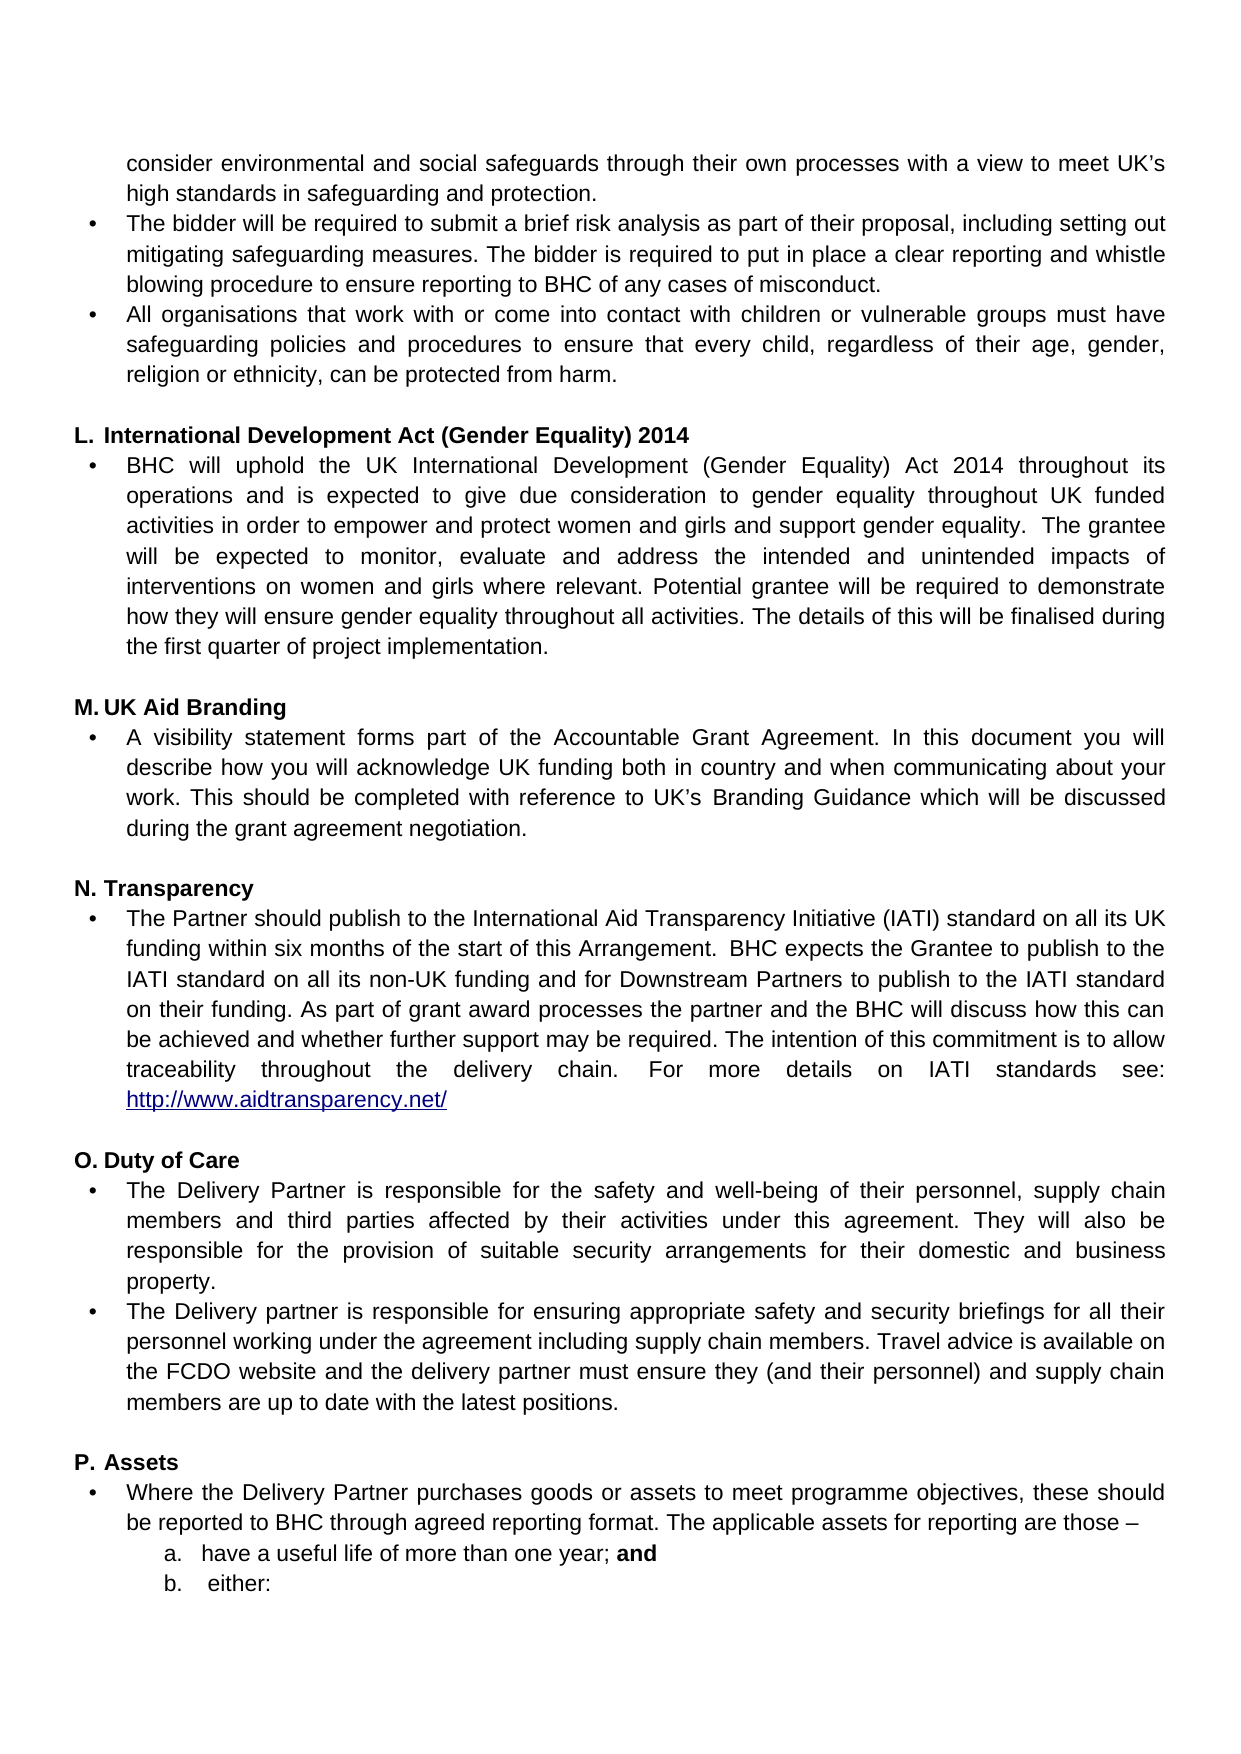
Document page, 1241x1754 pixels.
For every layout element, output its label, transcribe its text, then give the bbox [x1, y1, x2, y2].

list Duty of Care [74, 1147, 1167, 1173]
list The bidder will be required to submit a brief risk analysis as part of their proposal, including setting out mitigating safeguarding measures. The bidder is required to put in place a clear reporting and whistle blowing procedure to ensure reporting to BHC of any cases of misconduct. [88, 210, 1167, 297]
list A visibility statement forms part of the Accountable Grant Agreement. In this document you will describe how you will acknowledge UK funding both in country and when communicating about your work. This should be completed with reference to UK’s Branding Guidance which will be discussed during the grant agreement negotiation. [88, 724, 1167, 841]
list The Partner should publish to the International Aid Transparency Initiative (IATI) standard on all its UK funding within six months of the start of this Arrangement. BHC expects the Grantee to publish to the IATI standard on all its non-UK funding and for Downstream Partners to publish to the IATI standard on their funding. As part of grant award processes the partner and the BHC will discuss how this can be achieved and whether further support may be required. The intention of this commitment is to allow traceability throughout the delivery chain. For more details on IATI standards see: http://www.aidtransparency.net/ [88, 905, 1167, 1113]
list consider environmental and social safeguards through their own processes with a view to meet UK’s high standards in safeguarding and protection. [88, 150, 1167, 207]
list BHC will uphold the UK International Development (Gender Equality) Act 2014 throughout its operations and is expected to give due consideration to gender equality throughout UK funded activities in order to empower and protect women and girls and support gender equality. The grantee will be expected to monitor, evaluate and address the intended and unintended impacts of interventions on women and girls where relevant. Potential grantee will be required to demonstrate how they will ensure gender equality throughout all activities. The details of this will be finalised during the first quarter of project implementation. [88, 452, 1167, 660]
list Assets [74, 1449, 1167, 1475]
list UK Aid Branding [74, 694, 1167, 720]
list Where the Delivery Partner purchases goods or assets to meet programme objectives, these should be reported to BHC through agreed reporting format. The applicable assets for reporting are those – [88, 1479, 1167, 1536]
list All organisations that work with or come into contact with children or vulnerable groups must have safeguarding policies and procedures to ensure that every child, regardless of their age, gender, religion or ethnicity, can be protected from harm. [88, 301, 1167, 388]
list have a useful life of more than one year; and [163, 1539, 1167, 1566]
list The Delivery partner is responsible for ensuring appropriate safety and security briefings for all their personnel working under the agreement including supply chain members. Travel advice is available on the FCDO website and the delivery partner must ensure they (and their personnel) and supply chain members are up to date with the latest positions. [88, 1298, 1167, 1415]
list Transparency [74, 875, 1167, 901]
list International Development Act (Gender Equality) 2014 [74, 422, 1167, 448]
list either: [163, 1570, 1167, 1596]
list The Delivery Partner is responsible for the safety and well-being of their personnel, supply chain members and third parties affected by their activities under this agreement. They will also be responsible for the provision of suitable security arrangements for their domestic and business property. [88, 1177, 1167, 1294]
